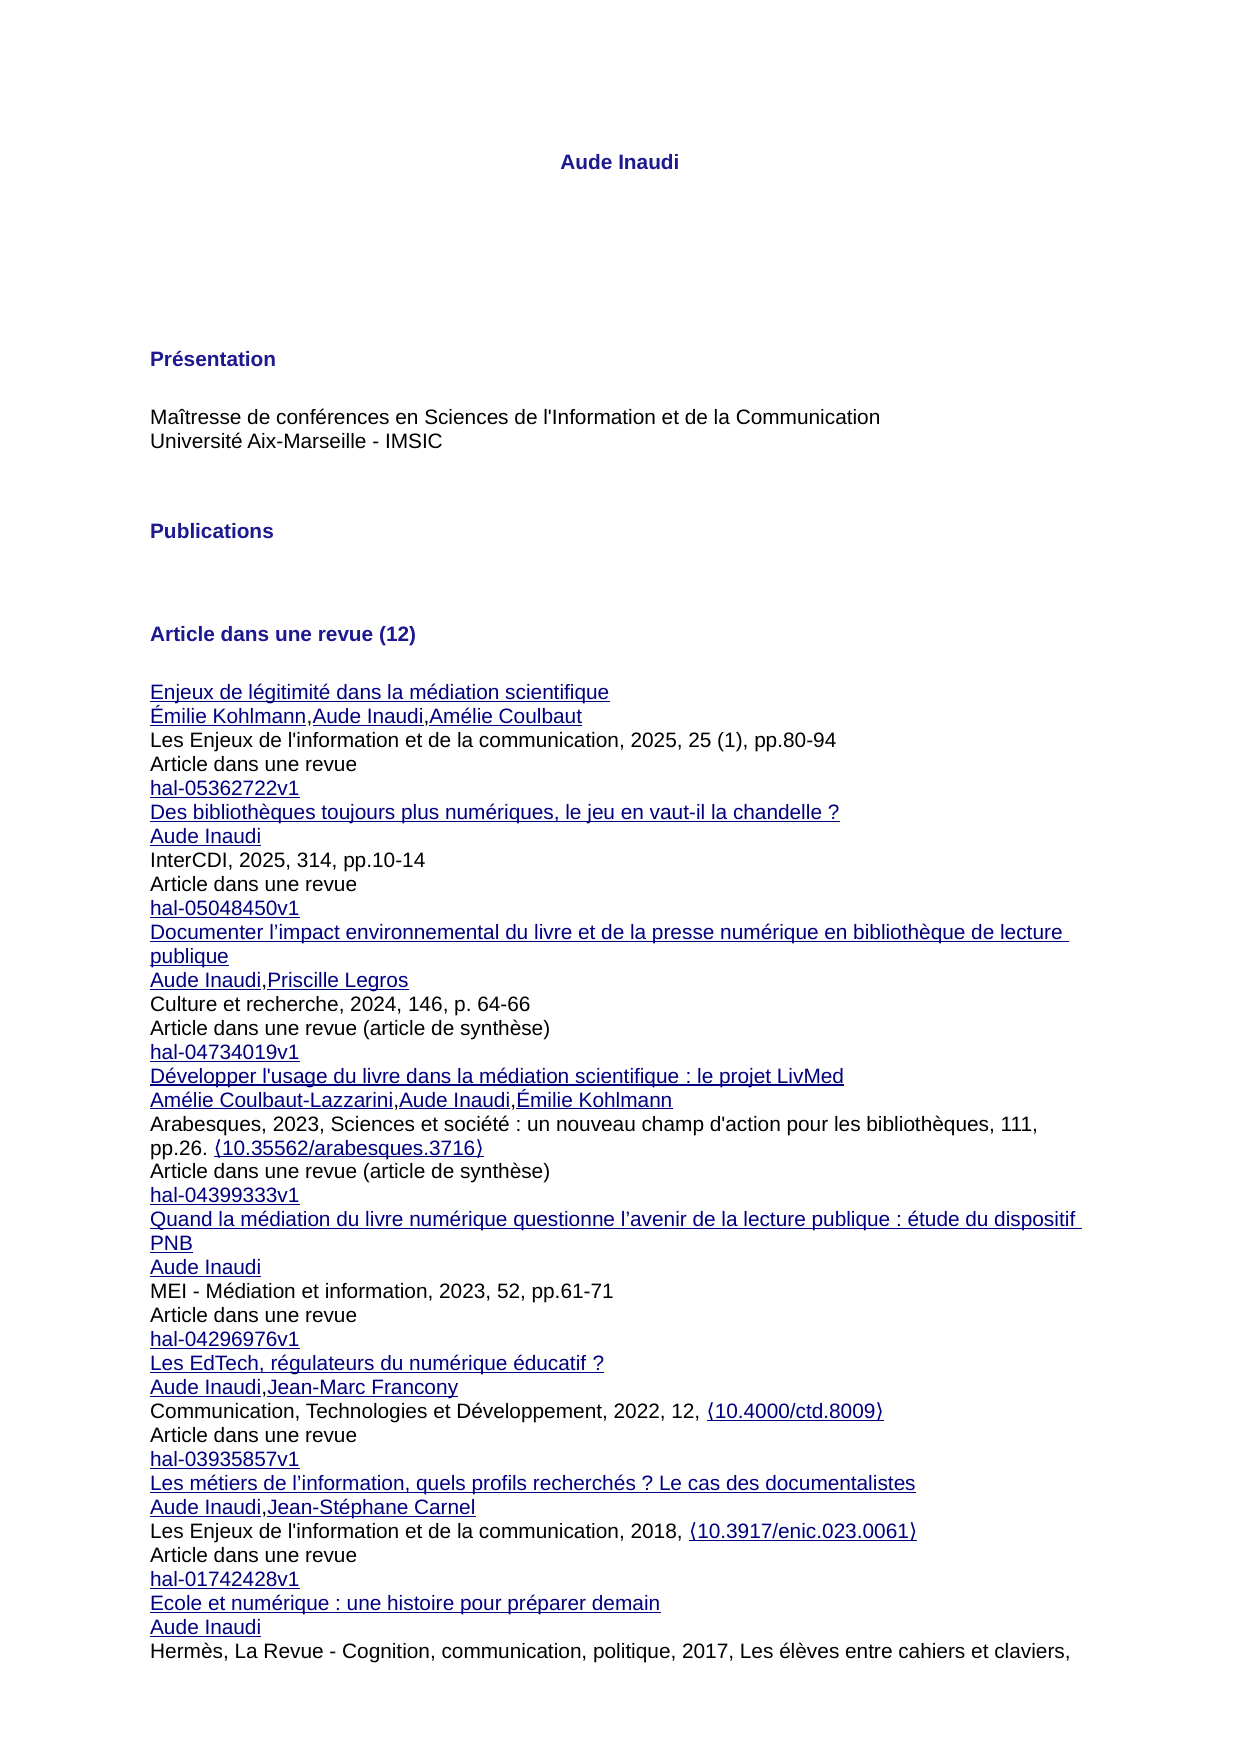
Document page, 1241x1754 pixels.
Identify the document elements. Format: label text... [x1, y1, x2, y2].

subtitle Aude Inaudi [150, 150, 1090, 174]
text Université Aix-Marseille - IMSIC [150, 429, 1090, 453]
table_cell Ecole et numérique : une histoire pour préparer demain Aude Inaudi Hermès, La Revue - Cognition, communication, politique, 2017, Les élèves entre cahiers et claviers, [150, 1591, 1090, 1662]
table_header Enjeux de légitimité dans la médiation scientifique Émilie Kohlmann,Aude Inaudi,Amélie Coulbaut Les Enjeux de l'information et de la communication, 2025, 25 (1), pp.80-94 Article dans une revue hal-05362722v1 [150, 680, 1090, 800]
table_cell Les métiers de l’information, quels profils recherchés ? Le cas des documentalistes Aude Inaudi,Jean-Stéphane Carnel Les Enjeux de l'information et de la communication, 2018, ⟨10.3917/enic.023.0061⟩ Article dans une revue hal-01742428v1 [150, 1471, 1090, 1591]
text Maîtresse de conférences en Sciences de l'Information et de la Communication [150, 405, 1090, 429]
table_cell Les EdTech, régulateurs du numérique éducatif ? Aude Inaudi,Jean-Marc Francony Communication, Technologies et Développement, 2022, 12, ⟨10.4000/ctd.8009⟩ Article dans une revue hal-03935857v1 [150, 1351, 1090, 1471]
subtitle Article dans une revue (12) [150, 622, 1090, 646]
table_cell Développer l'usage du livre dans la médiation scientifique : le projet LivMed Amélie Coulbaut-Lazzarini,Aude Inaudi,Émilie Kohlmann Arabesques, 2023, Sciences et société : un nouveau champ d'action pour les bibliothèques, 111, pp.26. ⟨10.35562/arabesques.3716⟩ Article dans une revue (article de synthèse) hal-04399333v1 [150, 1064, 1090, 1207]
subtitle Présentation [150, 347, 1090, 371]
table_cell Documenter l’impact environnemental du livre et de la presse numérique en bibliothèque de lecture publique Aude Inaudi,Priscille Legros Culture et recherche, 2024, 146, p. 64-66 Article dans une revue (article de synthèse) hal-04734019v1 [150, 920, 1090, 1063]
subtitle Publications [150, 519, 1090, 543]
table_cell Des bibliothèques toujours plus numériques, le jeu en vaut-il la chandelle ? Aude Inaudi InterCDI, 2025, 314, pp.10-14 Article dans une revue hal-05048450v1 [150, 800, 1090, 920]
table_cell Quand la médiation du livre numérique questionne l’avenir de la lecture publique : étude du dispositif PNB Aude Inaudi MEI - Médiation et information, 2023, 52, pp.61-71 Article dans une revue hal-04296976v1 [150, 1207, 1090, 1351]
